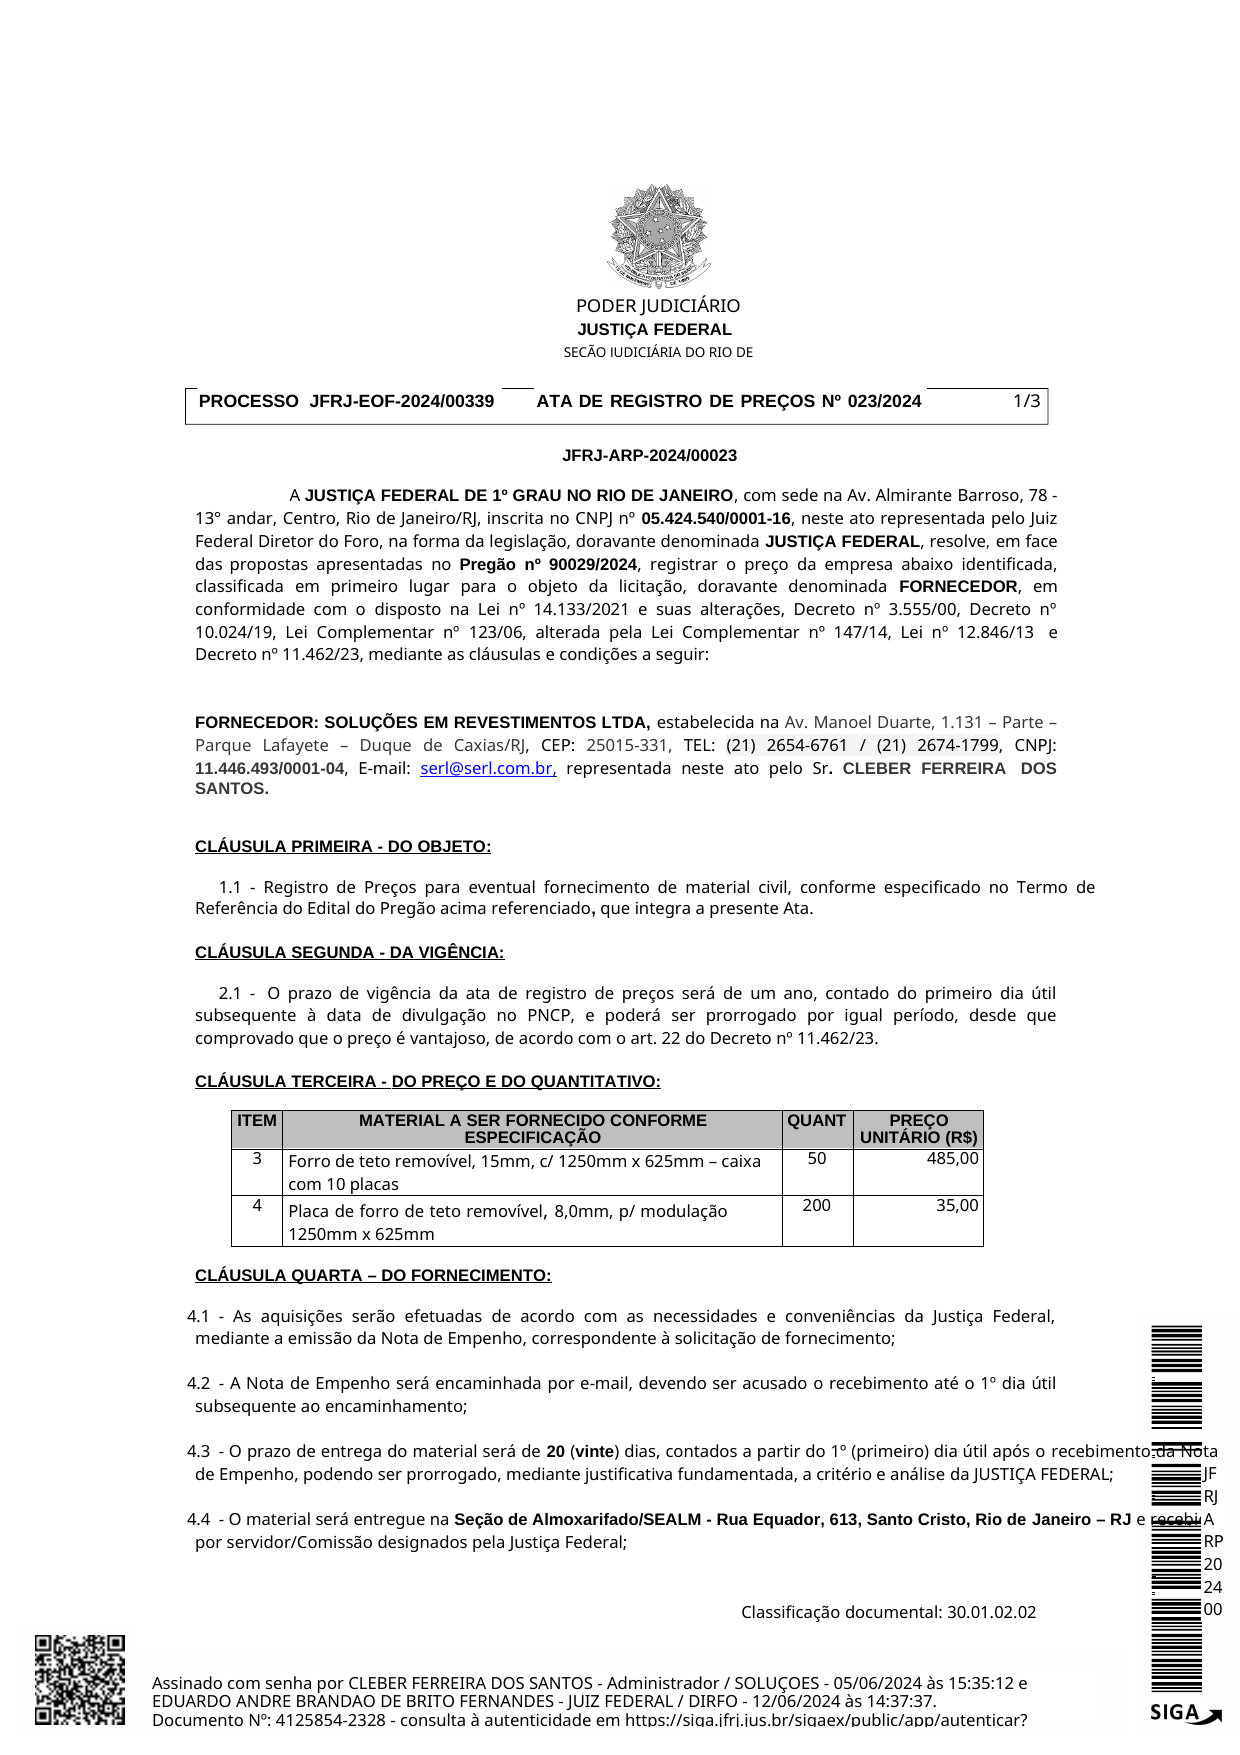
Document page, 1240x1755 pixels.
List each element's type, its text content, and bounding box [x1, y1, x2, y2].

text Classificação documental: 30.01.02.02 [741, 1601, 1140, 1624]
table_header MATERIAL A SER FORNECIDO CONFORME ESPECIFICAÇÃO [283, 1111, 782, 1148]
list - A Nota de Empenho será encaminhada por e-mail, devendo ser acusado o recebimento até o 1º dia útil subsequente ao encaminhamento; [175, 1372, 1057, 1417]
table_cell Placa de forro de teto removível, 8,0mm, p/ modulação 1250mm x 625mm [283, 1196, 782, 1246]
table_cell 3 [232, 1150, 282, 1195]
list - O material será entregue na Seção de Almoxarifado/SEALM - Rua Equador, 613, Santo Cristo, Rio de Janeiro – RJ e recebido por servidor/Comissão designados pela Justiça Federal; [175, 1508, 1140, 1553]
list JFRJARP202400023 [1203, 1462, 1224, 1621]
table_cell 35,00 [854, 1196, 983, 1246]
text 2.1 - O prazo de vigência da ata de registro de preços será de um ano, contado do primeiro dia útil subsequente à data de divulgação no PNCP, e poderá ser prorrogado por igual período, desde que comprovado que o preço é vantajoso, de acordo com o art. 22 do Decreto nº 11.462/23. [195, 981, 1057, 1049]
subtitle CLÁUSULA SEGUNDA - DA VIGÊNCIA: [195, 943, 1219, 962]
table_cell 50 [783, 1150, 853, 1195]
table_cell 4 [232, 1196, 282, 1246]
table_header PREÇO UNITÁRIO (R$) [854, 1111, 983, 1148]
text 1.1 - Registro de Preços para eventual fornecimento de material civil, conforme especificado no Termo de Referência do Edital do Pregão acima referenciado, que integra a presente Ata. [195, 876, 1106, 920]
table_header ITEM [232, 1111, 282, 1148]
text A JUSTIÇA FEDERAL DE 1º GRAU NO RIO DE JANEIRO, com sede na Av. Almirante Barroso, 78 - 13° andar, Centro, Rio de Janeiro/RJ, inscrita no CNPJ nº 05.424.540/0001-16, neste ato representada pelo Juiz Federal Diretor do Foro, na forma da legislação, doravante denominada JUSTIÇA FEDERAL, resolve, em face das propostas apresentadas no Pregão nº 90029/2024, registrar o preço da empresa abaixo identificada, classificada em primeiro lugar para o objeto da licitação, doravante denominada FORNECEDOR, em conformidade com o disposto na Lei nº 14.133/2021 e suas alterações, Decreto nº 3.555/00, Decreto nº 10.024/19, Lei Complementar nº 123/06, alterada pela Lei Complementar nº 147/14, Lei nº 12.846/13 e Decreto nº 11.462/23, mediante as cláusulas e condições a seguir: [195, 484, 1058, 666]
table_cell Forro de teto removível, 15mm, c/ 1250mm x 625mm – caixa com 10 placas [283, 1150, 782, 1195]
list - O prazo de entrega do material será de 20 (vinte) dias, contados a partir do 1º (primeiro) dia útil após o recebimento da Nota de Empenho, podendo ser prorrogado, mediante justificativa fundamentada, a critério e análise da JUSTIÇA FEDERAL; [175, 1440, 1140, 1485]
table_cell 485,00 [854, 1150, 983, 1195]
subtitle JFRJ-ARP-2024/00023 [322, 446, 977, 465]
list - As aquisições serão efetuadas de acordo com as necessidades e conveniências da Justiça Federal, mediante a emissão da Nota de Empenho, correspondente à solicitação de fornecimento; [175, 1304, 1057, 1349]
table_header QUANT [783, 1111, 853, 1148]
table_cell 200 [783, 1196, 853, 1246]
text CLÁUSULA QUARTA – DO FORNECIMENTO: [195, 1266, 1219, 1285]
text FORNECEDOR: SOLUÇÕES EM REVESTIMENTOS LTDA, estabelecida na Av. Manoel Duarte, 1.131 – Parte – Parque Lafayete – Duque de Caxias/RJ, CEP: 25015-331, TEL: (21) 2654-6761 / (21) 2674-1799, CNPJ: 11.446.493/0001-04, E-mail: serl@serl.com.br, representada neste ato pelo Sr. CLEBER FERREIRA DOS SANTOS. [195, 711, 1057, 798]
subtitle CLÁUSULA TERCEIRA - DO PREÇO E DO QUANTITATIVO: [195, 1072, 1219, 1091]
subtitle CLÁUSULA PRIMEIRA - DO OBJETO: [195, 837, 1219, 856]
